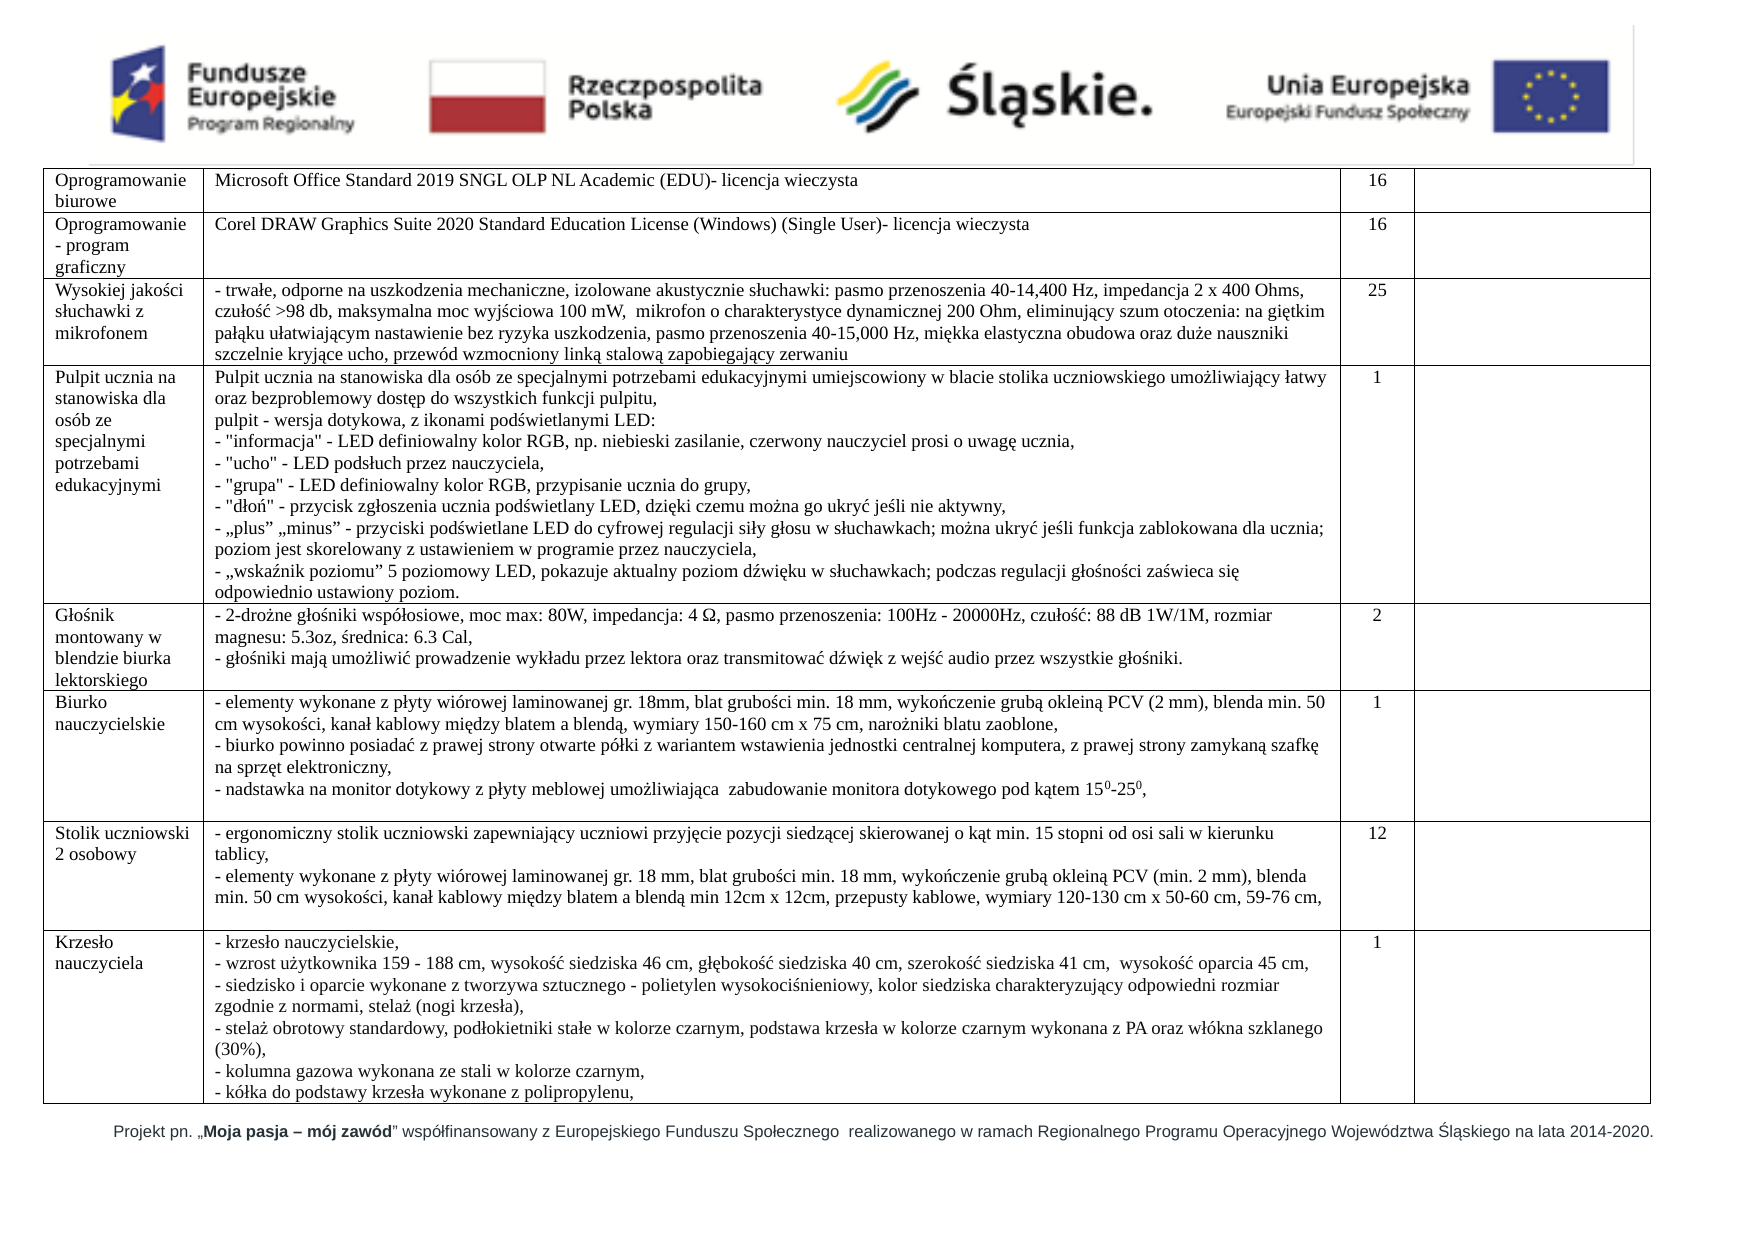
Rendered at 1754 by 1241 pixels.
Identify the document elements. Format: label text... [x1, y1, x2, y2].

table_cell [1415, 822, 1650, 929]
table_cell [1415, 366, 1650, 603]
table_cell - krzesło nauczycielskie, - wzrost użytkownika 159 - 188 cm, wysokość siedziska 46 cm, głębokość siedziska 40 cm, szerokość siedziska 41 cm, wysokość oparcia 45 cm, - siedzisko i oparcie wykonane z tworzywa sztucznego - polietylen wysokociśnieniowy, kolor siedziska charakteryzujący odpowiedni rozmiar zgodnie z normami, stelaż (nogi krzesła), - stelaż obrotowy standardowy, podłokietniki stałe w kolorze czarnym, podstawa krzesła w kolorze czarnym wykonana z PA oraz włókna szklanego (30%), - kolumna gazowa wykonana ze stali w kolorze czarnym, - kółka do podstawy krzesła wykonane z polipropylenu, [204, 931, 1340, 1103]
table_cell 12 [1341, 822, 1414, 929]
table_cell [1415, 213, 1650, 277]
table_cell - ergonomiczny stolik uczniowski zapewniający uczniowi przyjęcie pozycji siedzącej skierowanej o kąt min. 15 stopni od osi sali w kierunku tablicy, - elementy wykonane z płyty wiórowej laminowanej gr. 18 mm, blat grubości min. 18 mm, wykończenie grubą okleiną PCV (min. 2 mm), blenda min. 50 cm wysokości, kanał kablowy między blatem a blendą min 12cm x 12cm, przepusty kablowe, wymiary 120-130 cm x 50-60 cm, 59-76 cm, [204, 822, 1340, 929]
table_cell [1415, 931, 1650, 1103]
table_cell Oprogramowanie biurowe [44, 169, 203, 212]
table_cell - trwałe, odporne na uszkodzenia mechaniczne, izolowane akustycznie słuchawki: pasmo przenoszenia 40-14,400 Hz, impedancja 2 x 400 Ohms, czułość >98 db, maksymalna moc wyjściowa 100 mW, mikrofon o charakterystyce dynamicznej 200 Ohm, eliminujący szum otoczenia: na giętkim pałąku ułatwiającym nastawienie bez ryzyka uszkodzenia, pasmo przenoszenia 40-15,000 Hz, miękka elastyczna obudowa oraz duże nauszniki szczelnie kryjące ucho, przewód wzmocniony linką stalową zapobiegający zerwaniu [204, 279, 1340, 365]
table_cell Wysokiej jakości słuchawki z mikrofonem [44, 279, 203, 365]
table_cell Głośnik montowany w blendzie biurka lektorskiego [44, 604, 203, 690]
table_cell Corel DRAW Graphics Suite 2020 Standard Education License (Windows) (Single User)- licencja wieczysta [204, 213, 1340, 277]
table_cell - 2-drożne głośniki współosiowe, moc max: 80W, impedancja: 4 Ω, pasmo przenoszenia: 100Hz - 20000Hz, czułość: 88 dB 1W/1M, rozmiar magnesu: 5.3oz, średnica: 6.3 Cal, - głośniki mają umożliwić prowadzenie wykładu przez lektora oraz transmitować dźwięk z wejść audio przez wszystkie głośniki. [204, 604, 1340, 690]
table_cell Pulpit ucznia na stanowiska dla osób ze specjalnymi potrzebami edukacyjnymi umiejscowiony w blacie stolika uczniowskiego umożliwiający łatwy oraz bezproblemowy dostęp do wszystkich funkcji pulpitu, pulpit - wersja dotykowa, z ikonami podświetlanymi LED: - "informacja" - LED definiowalny kolor RGB, np. niebieski zasilanie, czerwony nauczyciel prosi o uwagę ucznia, - "ucho" - LED podsłuch przez nauczyciela, - "grupa" - LED definiowalny kolor RGB, przypisanie ucznia do grupy, - "dłoń" - przycisk zgłoszenia ucznia podświetlany LED, dzięki czemu można go ukryć jeśli nie aktywny, - „plus” „minus” - przyciski podświetlane LED do cyfrowej regulacji siły głosu w słuchawkach; można ukryć jeśli funkcja zablokowana dla ucznia; poziom jest skorelowany z ustawieniem w programie przez nauczyciela, - „wskaźnik poziomu” 5 poziomowy LED, pokazuje aktualny poziom dźwięku w słuchawkach; podczas regulacji głośności zaświeca się odpowiednio ustawiony poziom. [204, 366, 1340, 603]
table_cell [1415, 169, 1650, 212]
table_cell 1 [1341, 931, 1414, 1103]
table_cell 1 [1341, 691, 1414, 821]
table_cell Biurko nauczycielskie [44, 691, 203, 821]
table_cell Oprogramowanie - program graficzny [44, 213, 203, 277]
table_cell Pulpit ucznia na stanowiska dla osób ze specjalnymi potrzebami edukacyjnymi [44, 366, 203, 603]
table_cell Microsoft Office Standard 2019 SNGL OLP NL Academic (EDU)- licencja wieczysta [204, 169, 1340, 212]
table_cell 1 [1341, 366, 1414, 603]
table_cell Stolik uczniowski 2 osobowy [44, 822, 203, 929]
table_cell [1415, 691, 1650, 821]
table_cell [1415, 279, 1650, 365]
table_cell [1415, 604, 1650, 690]
table_cell 16 [1341, 213, 1414, 277]
table_cell 16 [1341, 169, 1414, 212]
table_cell 25 [1341, 279, 1414, 365]
table_cell 2 [1341, 604, 1414, 690]
table_cell Krzesło nauczyciela [44, 931, 203, 1103]
table_cell - elementy wykonane z płyty wiórowej laminowanej gr. 18mm, blat grubości min. 18 mm, wykończenie grubą okleiną PCV (2 mm), blenda min. 50 cm wysokości, kanał kablowy między blatem a blendą, wymiary 150-160 cm x 75 cm, narożniki blatu zaoblone, - biurko powinno posiadać z prawej strony otwarte półki z wariantem wstawienia jednostki centralnej komputera, z prawej strony zamykaną szafkę na sprzęt elektroniczny, - nadstawka na monitor dotykowy z płyty meblowej umożliwiająca zabudowanie monitora dotykowego pod kątem 150-250, [204, 691, 1340, 821]
